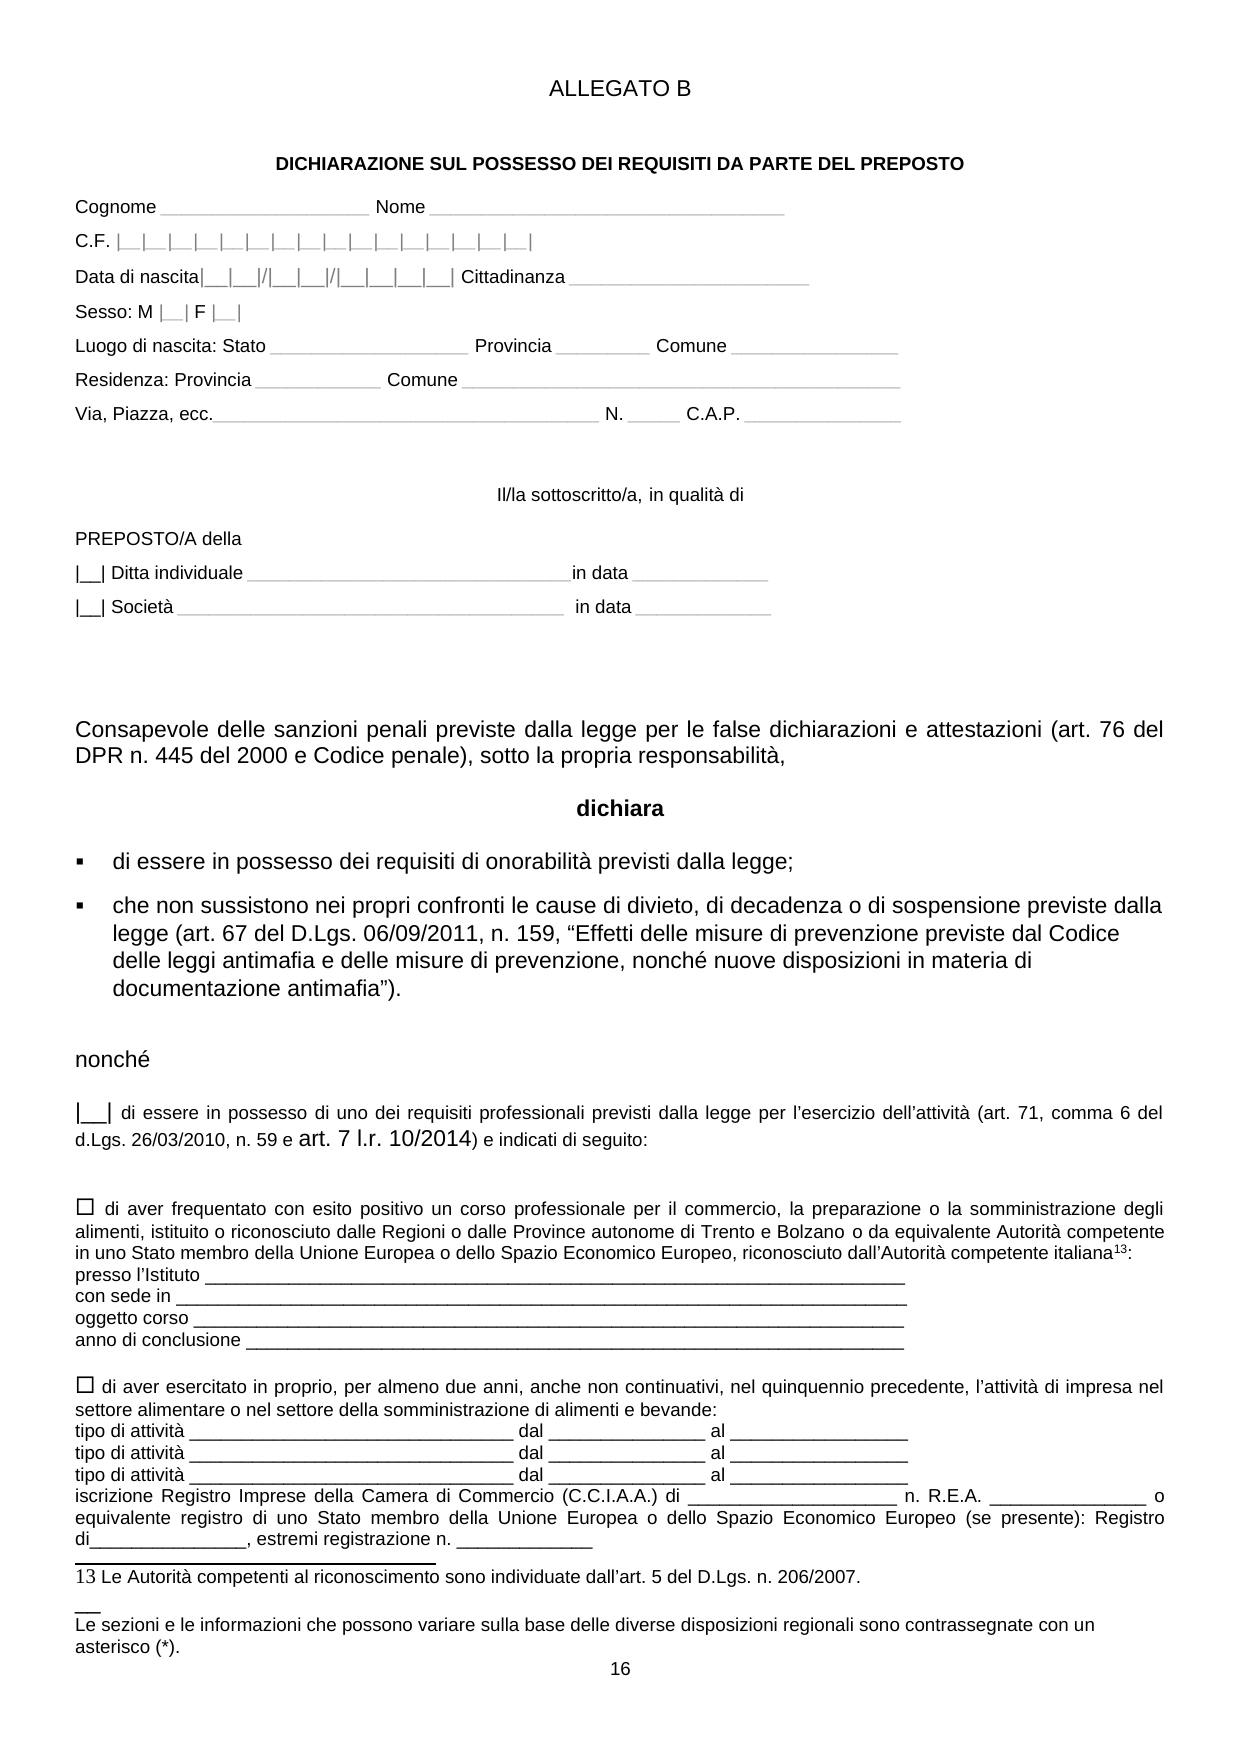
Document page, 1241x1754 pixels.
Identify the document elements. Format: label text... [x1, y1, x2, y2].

text Sesso: M |__| F |__| [75, 300, 1165, 322]
text Le Autorità competenti al riconoscimento sono individuate dall’art. 5 del D.Lgs. n. 206/2007. [75, 1564, 1165, 1588]
text |__| Società _____________________________________ in data _____________ [75, 596, 1165, 617]
text tipo di attività _______________________________ dal _______________ al _________________ [75, 1420, 1165, 1442]
text Data di nascita|__|__|/|__|__|/|__|__|__|__| Cittadinanza _______________________ [75, 264, 1165, 288]
text presso l’Istituto ___________________________________________________________________ [75, 1264, 1165, 1285]
text nonché [75, 1046, 1165, 1072]
text tipo di attività _______________________________ dal _______________ al _________________ [75, 1442, 1165, 1463]
text tipo di attività _______________________________ dal _______________ al _________________ [75, 1463, 1165, 1485]
text |__| di essere in possesso di uno dei requisiti professionali previsti dalla legge per l’esercizio dell’attività (art. 71, comma 6 del d.Lgs. 26/03/2010, n. 59 e art. 7 l.r. 10/2014) e indicati di seguito: [75, 1098, 1165, 1151]
text Il/la sottoscritto/a, in qualità di [75, 480, 1165, 506]
text oggetto corso ____________________________________________________________________ [75, 1307, 1165, 1328]
text dichiara [75, 795, 1165, 822]
text anno di conclusione _______________________________________________________________ [75, 1328, 1165, 1350]
text PREPOSTO/A della [75, 528, 1165, 549]
text Cognome ____________________ Nome __________________________________ [75, 196, 1165, 217]
list di essere in possesso dei requisiti di onorabilità previsti dalla legge; [75, 848, 1165, 874]
text Residenza: Provincia ____________ Comune __________________________________________ [75, 368, 1165, 390]
text DICHIARAZIONE SUL POSSESSO DEI REQUISITI DA PARTE DEL PREPOSTO [75, 153, 1165, 174]
text  di aver frequentato con esito positivo un corso professionale per il commercio, la preparazione o la somministrazione degli alimenti, istituito o riconosciuto dalle Regioni o dalle Province autonome di Trento e Bolzano o da equivalente Autorità competente in uno Stato membro della Unione Europea o dello Spazio Economico Europeo, riconosciuto dall’Autorità competente italiana: [75, 1194, 1165, 1264]
text ALLEGATO B [75, 75, 1165, 101]
text iscrizione Registro Imprese della Camera di Commercio (C.C.I.A.A.) di ____________________ n. R.E.A. _______________ o equivalente registro di uno Stato membro della Unione Europea o dello Spazio Economico Europeo (se presente): Registro di_______________, estremi registrazione n. _____________ [75, 1485, 1165, 1550]
text |__| Ditta individuale _______________________________in data _____________ [75, 562, 1165, 583]
text con sede in ______________________________________________________________________ [75, 1285, 1165, 1307]
text  di aver esercitato in proprio, per almeno due anni, anche non continuativi, nel quinquennio precedente, l’attività di impresa nel settore alimentare o nel settore della somministrazione di alimenti e bevande: [75, 1376, 1165, 1420]
text Luogo di nascita: Stato ___________________ Provincia _________ Comune ________________ [75, 334, 1165, 356]
text Consapevole delle sanzioni penali previste dalla legge per le false dichiarazioni e attestazioni (art. 76 del DPR n. 445 del 2000 e Codice penale), sotto la propria responsabilità, [75, 716, 1165, 769]
text Via, Piazza, ecc._____________________________________ N. _____ C.A.P. _______________ [75, 403, 1165, 424]
list che non sussistono nei propri confronti le cause di divieto, di decadenza o di sospensione previste dalla legge (art. 67 del D.Lgs. 06/09/2011, n. 159, “Effetti delle misure di prevenzione previste dal Codice delle leggi antimafia e delle misure di prevenzione, nonché nuove disposizioni in materia di documentazione antimafia”). [75, 892, 1165, 1001]
text C.F. |__|__|__|__|__|__|__|__|__|__|__|__|__|__|__|__| [75, 230, 1165, 251]
